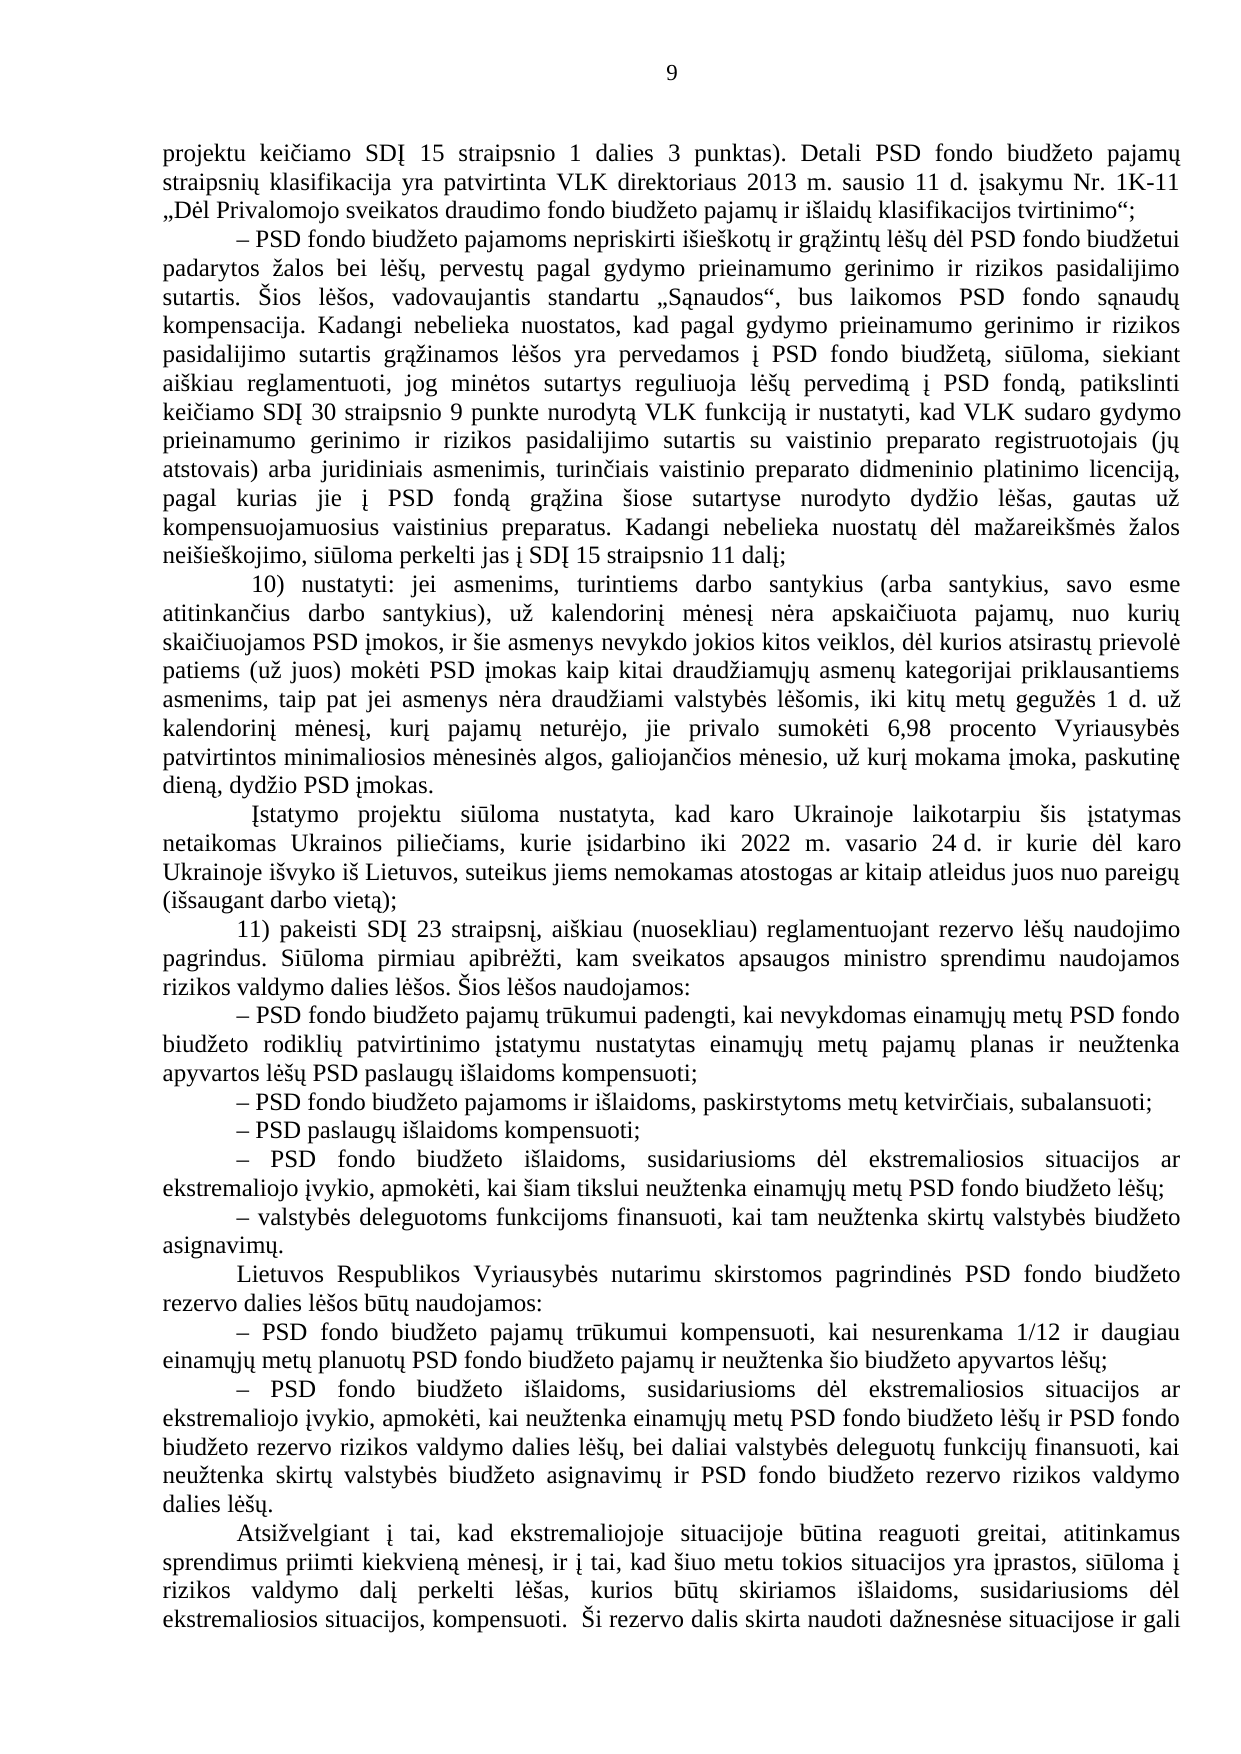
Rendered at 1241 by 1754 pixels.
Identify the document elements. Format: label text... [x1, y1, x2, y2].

text – valstybės deleguotoms funkcijoms finansuoti, kai tam neužtenka skirtų valstybės biudžeto asignavimų. [162, 1202, 1181, 1259]
text – PSD paslaugų išlaidoms kompensuoti; [162, 1116, 1181, 1144]
text Įstatymo projektu siūloma nustatyta, kad karo Ukrainoje laikotarpiu šis įstatymas netaikomas Ukrainos piliečiams, kurie įsidarbino iki 2022 m. vasario 24 d. ir kurie dėl karo Ukrainoje išvyko iš Lietuvos, suteikus jiems nemokamas atostogas ar kitaip atleidus juos nuo pareigų (išsaugant darbo vietą); [162, 799, 1181, 914]
text – PSD fondo biudžeto išlaidoms, susidariusioms dėl ekstremaliosios situacijos ar ekstremaliojo įvykio, apmokėti, kai šiam tikslui neužtenka einamųjų metų PSD fondo biudžeto lėšų; [162, 1144, 1181, 1202]
text 10) nustatyti: jei asmenims, turintiems darbo santykius (arba santykius, savo esme atitinkančius darbo santykius), už kalendorinį mėnesį nėra apskaičiuota pajamų, nuo kurių skaičiuojamos PSD įmokos, ir šie asmenys nevykdo jokios kitos veiklos, dėl kurios atsirastų prievolė patiems (už juos) mokėti PSD įmokas kaip kitai draudžiamųjų asmenų kategorijai priklausantiems asmenims, taip pat jei asmenys nėra draudžiami valstybės lėšomis, iki kitų metų gegužės 1 d. už kalendorinį mėnesį, kurį pajamų neturėjo, jie privalo sumokėti 6,98 procento Vyriausybės patvirtintos minimaliosios mėnesinės algos, galiojančios mėnesio, už kurį mokama įmoka, paskutinę dieną, dydžio PSD įmokas. [162, 569, 1181, 799]
text – PSD fondo biudžeto pajamoms ir išlaidoms, paskirstytoms metų ketvirčiais, subalansuoti; [162, 1087, 1181, 1116]
text – PSD fondo biudžeto išlaidoms, susidariusioms dėl ekstremaliosios situacijos ar ekstremaliojo įvykio, apmokėti, kai neužtenka einamųjų metų PSD fondo biudžeto lėšų ir PSD fondo biudžeto rezervo rizikos valdymo dalies lėšų, bei daliai valstybės deleguotų funkcijų finansuoti, kai neužtenka skirtų valstybės biudžeto asignavimų ir PSD fondo biudžeto rezervo rizikos valdymo dalies lėšų. [162, 1374, 1181, 1518]
text Atsižvelgiant į tai, kad ekstremaliojoje situacijoje būtina reaguoti greitai, atitinkamus sprendimus priimti kiekvieną mėnesį, ir į tai, kad šiuo metu tokios situacijos yra įprastos, siūloma į rizikos valdymo dalį perkelti lėšas, kurios būtų skiriamos išlaidoms, susidariusioms dėl ekstremaliosios situacijos, kompensuoti. Ši rezervo dalis skirta naudoti dažnesnėse situacijose ir gali [162, 1518, 1181, 1633]
text Lietuvos Respublikos Vyriausybės nutarimu skirstomos pagrindinės PSD fondo biudžeto rezervo dalies lėšos būtų naudojamos: [162, 1259, 1181, 1317]
text – PSD fondo biudžeto pajamų trūkumui kompensuoti, kai nesurenkama 1/12 ir daugiau einamųjų metų planuotų PSD fondo biudžeto pajamų ir neužtenka šio biudžeto apyvartos lėšų; [162, 1317, 1181, 1374]
text – PSD fondo biudžeto pajamoms nepriskirti išieškotų ir grąžintų lėšų dėl PSD fondo biudžetui padarytos žalos bei lėšų, pervestų pagal gydymo prieinamumo gerinimo ir rizikos pasidalijimo sutartis. Šios lėšos, vadovaujantis standartu „Sąnaudos“, bus laikomos PSD fondo sąnaudų kompensacija. Kadangi nebelieka nuostatos, kad pagal gydymo prieinamumo gerinimo ir rizikos pasidalijimo sutartis grąžinamos lėšos yra pervedamos į PSD fondo biudžetą, siūloma, siekiant aiškiau reglamentuoti, jog minėtos sutartys reguliuoja lėšų pervedimą į PSD fondą, patikslinti keičiamo SDĮ 30 straipsnio 9 punkte nurodytą VLK funkciją ir nustatyti, kad VLK sudaro gydymo prieinamumo gerinimo ir rizikos pasidalijimo sutartis su vaistinio preparato registruotojais (jų atstovais) arba juridiniais asmenimis, turinčiais vaistinio preparato didmeninio platinimo licenciją, pagal kurias jie į PSD fondą grąžina šiose sutartyse nurodyto dydžio lėšas, gautas už kompensuojamuosius vaistinius preparatus. Kadangi nebelieka nuostatų dėl mažareikšmės žalos neišieškojimo, siūloma perkelti jas į SDĮ 15 straipsnio 11 dalį; [162, 224, 1181, 569]
text projektu keičiamo SDĮ 15 straipsnio 1 dalies 3 punktas). Detali PSD fondo biudžeto pajamų straipsnių klasifikacija yra patvirtinta VLK direktoriaus 2013 m. sausio 11 d. įsakymu Nr. 1K-11 „Dėl Privalomojo sveikatos draudimo fondo biudžeto pajamų ir išlaidų klasifikacijos tvirtinimo“; [162, 138, 1181, 224]
text – PSD fondo biudžeto pajamų trūkumui padengti, kai nevykdomas einamųjų metų PSD fondo biudžeto rodiklių patvirtinimo įstatymu nustatytas einamųjų metų pajamų planas ir neužtenka apyvartos lėšų PSD paslaugų išlaidoms kompensuoti; [162, 1001, 1181, 1087]
text 11) pakeisti SDĮ 23 straipsnį, aiškiau (nuosekliau) reglamentuojant rezervo lėšų naudojimo pagrindus. Siūloma pirmiau apibrėžti, kam sveikatos apsaugos ministro sprendimu naudojamos rizikos valdymo dalies lėšos. Šios lėšos naudojamos: [162, 914, 1181, 1001]
